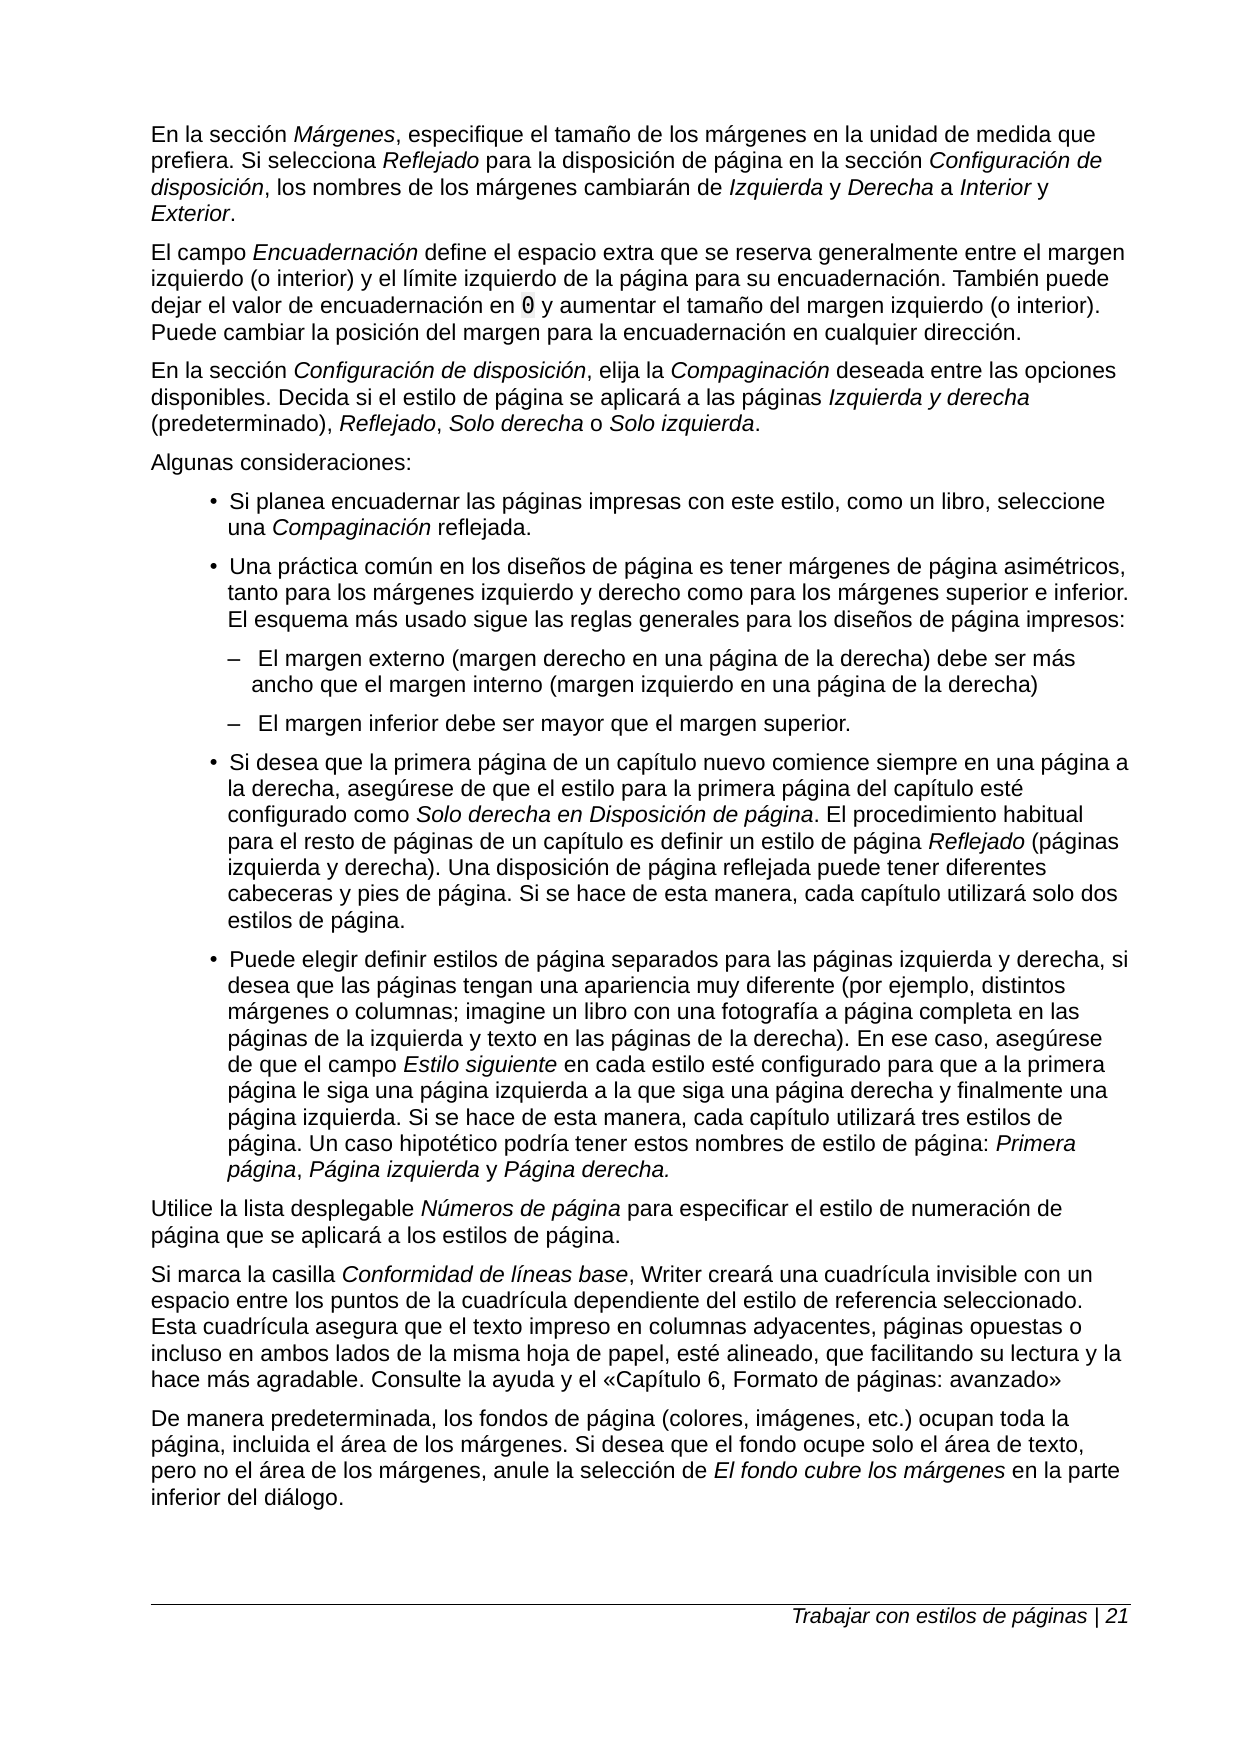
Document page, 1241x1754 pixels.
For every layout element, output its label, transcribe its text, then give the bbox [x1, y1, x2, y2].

text En la sección Configuración de disposición, elija la Compaginación deseada entre las opciones disponibles. Decida si el estilo de página se aplicará a las páginas Izquierda y derecha (predeterminado), Reflejado, Solo derecha o Solo izquierda. [151, 357, 1131, 436]
text De manera predeterminada, los fondos de página (colores, imágenes, etc.) ocupan toda la página, incluida el área de los márgenes. Si desea que el fondo ocupe solo el área de texto, pero no el área de los márgenes, anule la selección de El fondo cubre los márgenes en la parte inferior del diálogo. [151, 1405, 1131, 1510]
list Algunas consideraciones: [151, 449, 1131, 475]
list El margen inferior debe ser mayor que el margen superior. [227, 710, 1131, 736]
text Si marca la casilla Conformidad de líneas base, Writer creará una cuadrícula invisible con un espacio entre los puntos de la cuadrícula dependiente del estilo de referencia seleccionado. Esta cuadrícula asegura que el texto impreso en columnas adyacentes, páginas opuestas o incluso en ambos lados de la misma hoja de papel, esté alineado, que facilitando su lectura y la hace más agradable. Consulte la ayuda y el «Capítulo 6, Formato de páginas: avanzado» [151, 1261, 1131, 1392]
text El campo Encuadernación define el espacio extra que se reserva generalmente entre el margen izquierdo (o interior) y el límite izquierdo de la página para su encuadernación. También puede dejar el valor de encuadernación en 0 y aumentar el tamaño del margen izquierdo (o interior). Puede cambiar la posición del margen para la encuadernación en cualquier dirección. [151, 239, 1131, 345]
list El margen externo (margen derecho en una página de la derecha) debe ser más ancho que el margen interno (margen izquierdo en una página de la derecha) [227, 644, 1131, 697]
list Si planea encuadernar las páginas impresas con este estilo, como un libro, seleccione una Compaginación reflejada. [209, 488, 1131, 541]
list Una práctica común en los diseños de página es tener márgenes de página asimétricos, tanto para los márgenes izquierdo y derecho como para los márgenes superior e inferior. El esquema más usado sigue las reglas generales para los diseños de página impresos: [209, 553, 1131, 632]
list Puede elegir definir estilos de página separados para las páginas izquierda y derecha, si desea que las páginas tengan una apariencia muy diferente (por ejemplo, distintos márgenes o columnas; imagine un libro con una fotografía a página completa en las páginas de la izquierda y texto en las páginas de la derecha). En ese caso, asegúrese de que el campo Estilo siguiente en cada estilo esté configurado para que a la primera página le siga una página izquierda a la que siga una página derecha y finalmente una página izquierda. Si se hace de esta manera, cada capítulo utilizará tres estilos de página. Un caso hipotético podría tener estos nombres de estilo de página: Primera página, Página izquierda y Página derecha. [209, 946, 1131, 1183]
list Si desea que la primera página de un capítulo nuevo comience siempre en una página a la derecha, asegúrese de que el estilo para la primera página del capítulo esté configurado como Solo derecha en Disposición de página. El procedimiento habitual para el resto de páginas de un capítulo es definir un estilo de página Reflejado (páginas izquierda y derecha). Una disposición de página reflejada puede tener diferentes cabeceras y pies de página. Si se hace de esta manera, cada capítulo utilizará solo dos estilos de página. [209, 749, 1131, 933]
text Utilice la lista desplegable Números de página para especificar el estilo de numeración de página que se aplicará a los estilos de página. [151, 1195, 1131, 1248]
text En la sección Márgenes, especifique el tamaño de los márgenes en la unidad de medida que prefiera. Si selecciona Reflejado para la disposición de página en la sección Configuración de disposición, los nombres de los márgenes cambiarán de Izquierda y Derecha a Interior y Exterior. [151, 121, 1131, 226]
